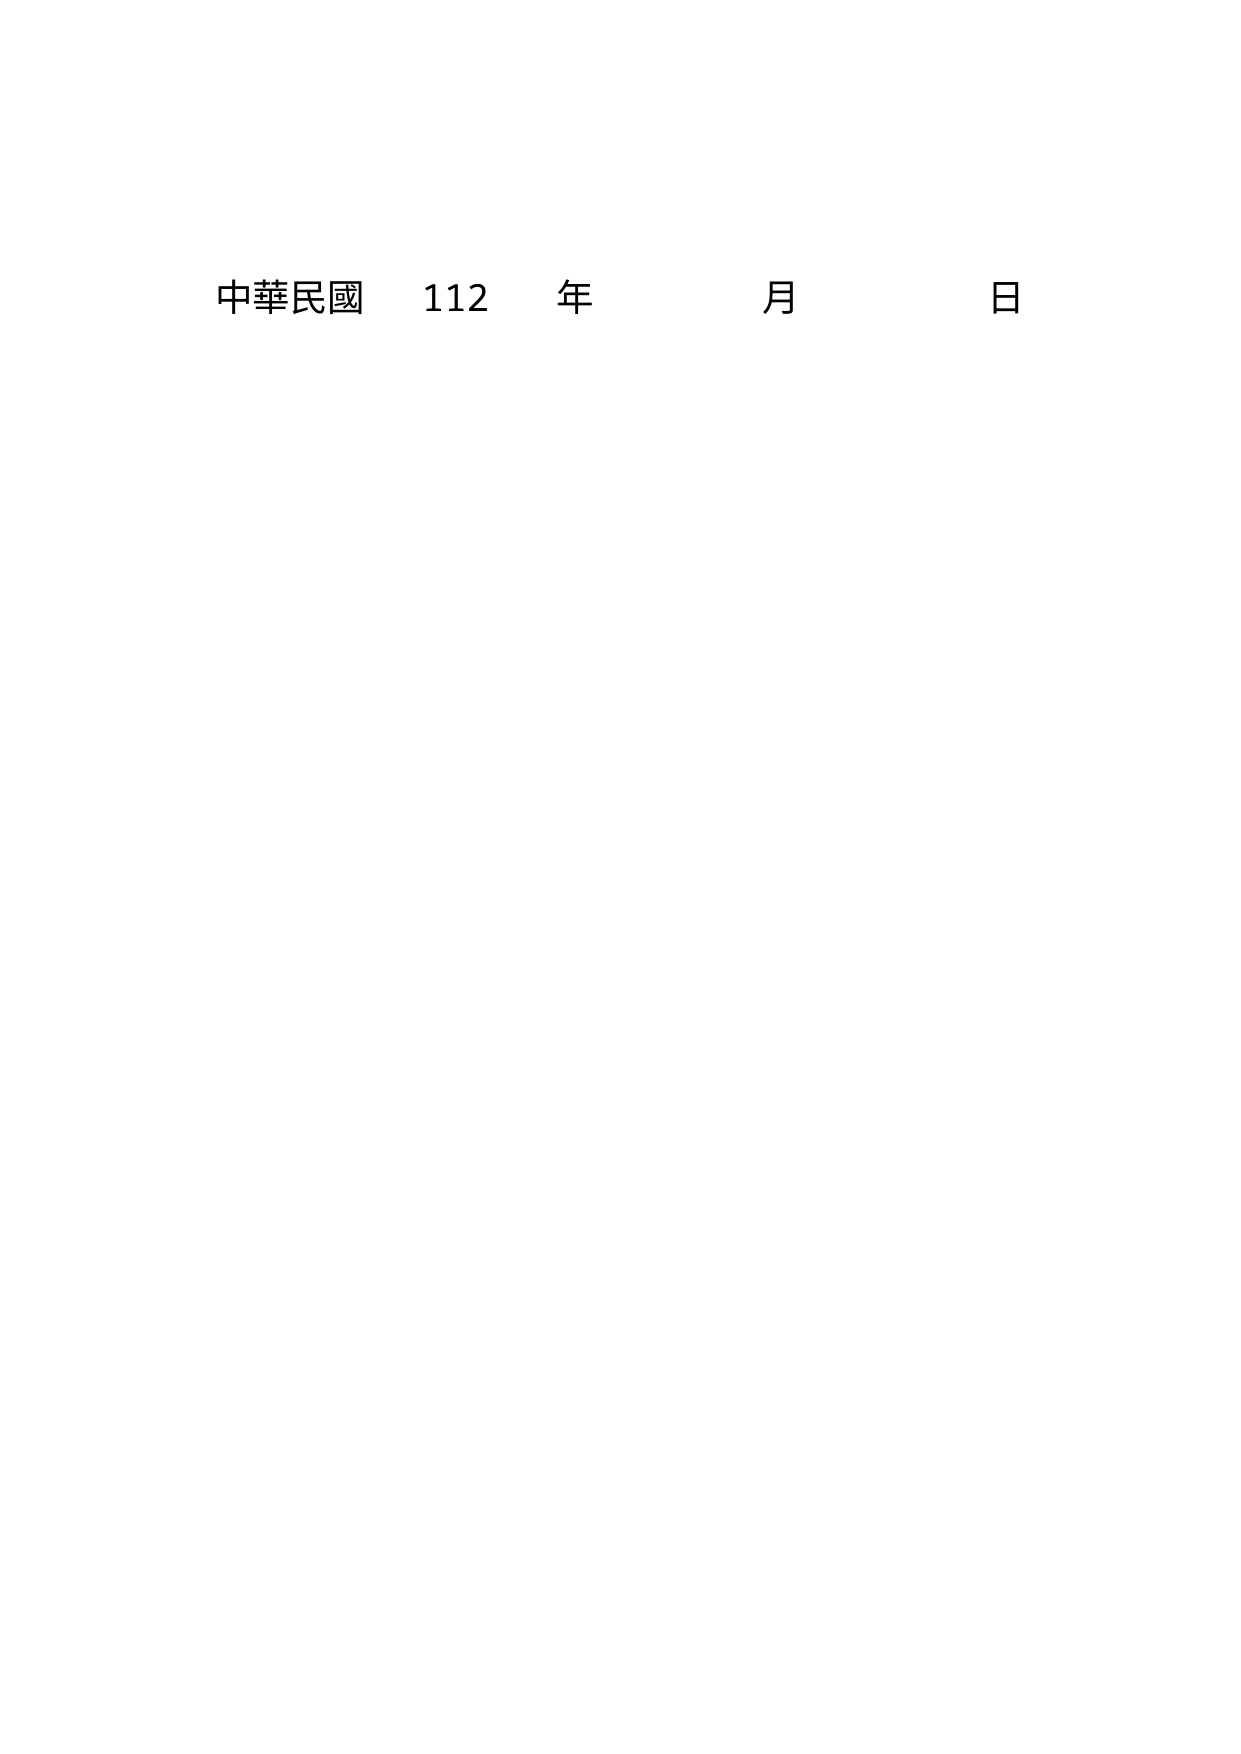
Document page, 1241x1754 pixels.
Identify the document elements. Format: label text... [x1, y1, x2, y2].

text 中華民國 112 年 月 日 [112, 254, 1128, 316]
